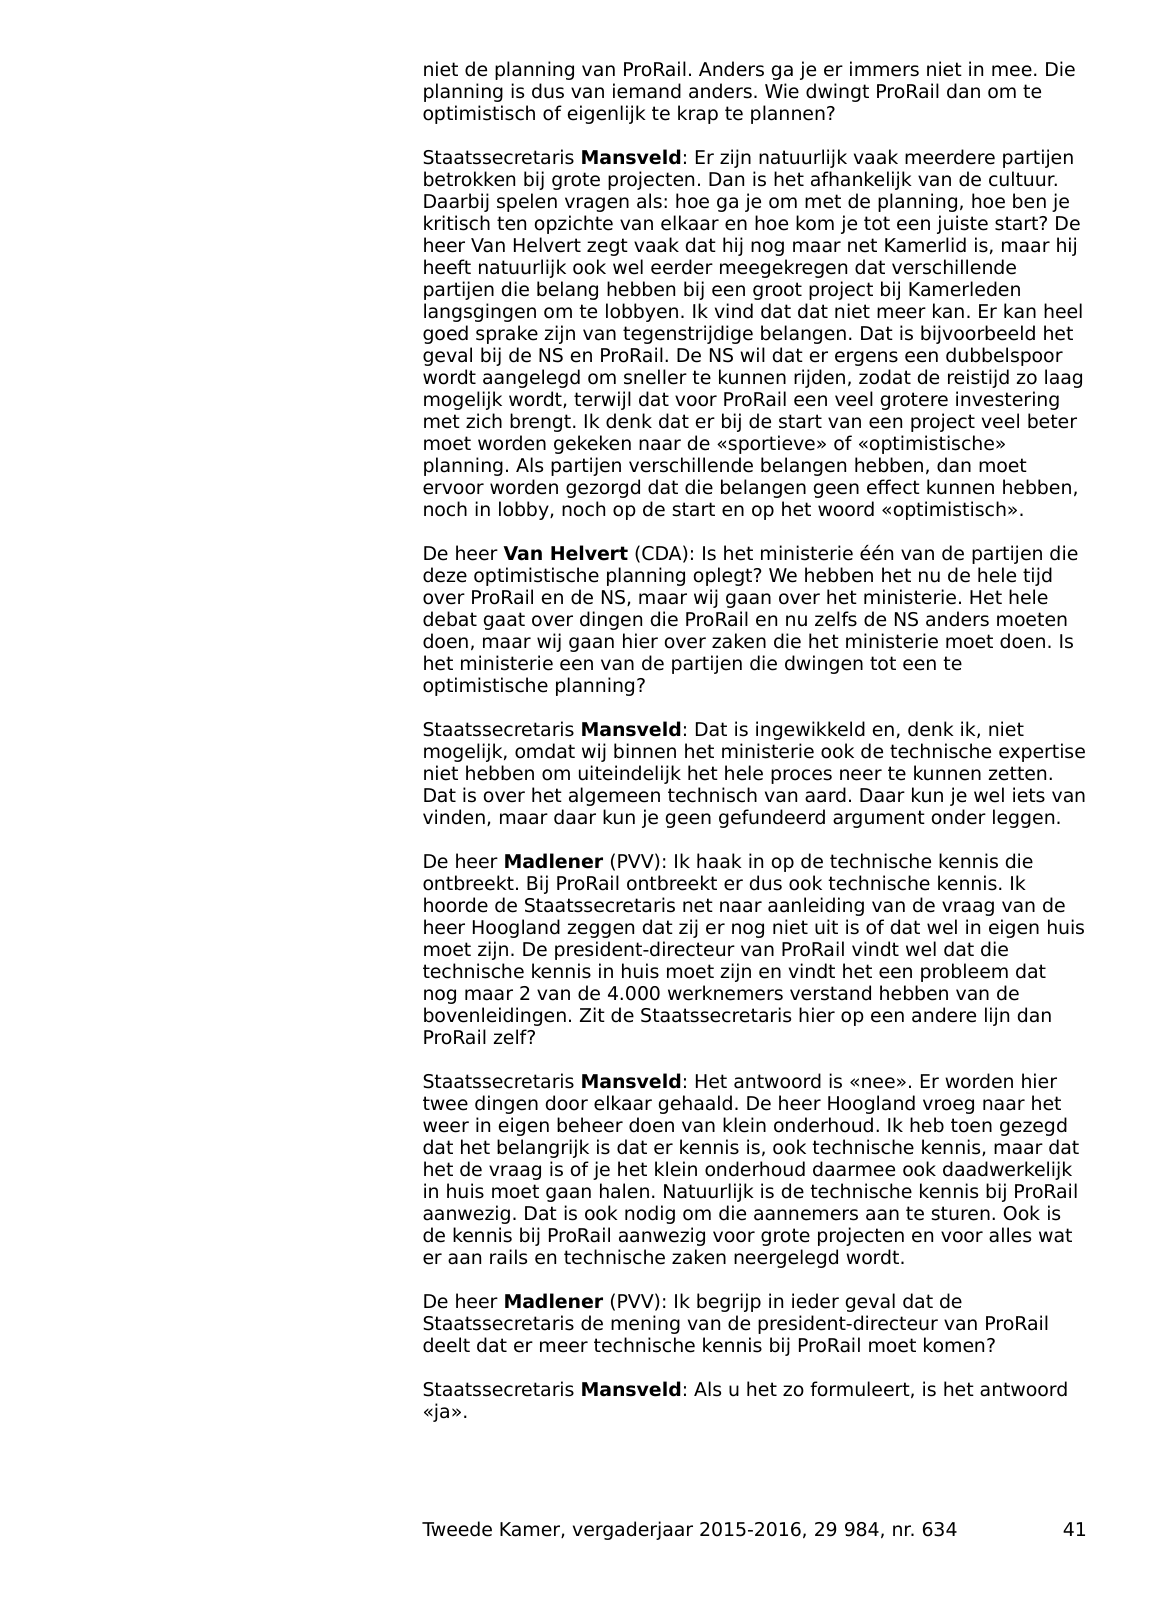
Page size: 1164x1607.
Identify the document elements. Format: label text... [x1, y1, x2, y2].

text Staatssecretaris Mansveld: Dat is ingewikkeld en, denk ik, niet mogelijk, omdat wij binnen het ministerie ook de technische expertise niet hebben om uiteindelijk het hele proces neer te kunnen zetten. Dat is over het algemeen technisch van aard. Daar kun je wel iets van vinden, maar daar kun je geen gefundeerd argument onder leggen. [422, 719, 1087, 829]
text De heer Madlener (PVV): Ik begrijp in ieder geval dat de Staatssecretaris de mening van de president-directeur van ProRail deelt dat er meer technische kennis bij ProRail moet komen? [422, 1291, 1087, 1357]
text Staatssecretaris Mansveld: Het antwoord is «nee». Er worden hier twee dingen door elkaar gehaald. De heer Hoogland vroeg naar het weer in eigen beheer doen van klein onderhoud. Ik heb toen gezegd dat het belangrijk is dat er kennis is, ook technische kennis, maar dat het de vraag is of je het klein onderhoud daarmee ook daadwerkelijk in huis moet gaan halen. Natuurlijk is de technische kennis bij ProRail aanwezig. Dat is ook nodig om die aannemers aan te sturen. Ook is de kennis bij ProRail aanwezig voor grote projecten en voor alles wat er aan rails en technische zaken neergelegd wordt. [422, 1071, 1087, 1269]
text Staatssecretaris Mansveld: Als u het zo formuleert, is het antwoord «ja». [422, 1379, 1087, 1423]
text niet de planning van ProRail. Anders ga je er immers niet in mee. Die planning is dus van iemand anders. Wie dwingt ProRail dan om te optimistisch of eigenlijk te krap te plannen? [422, 59, 1087, 125]
text De heer Madlener (PVV): Ik haak in op de technische kennis die ontbreekt. Bij ProRail ontbreekt er dus ook technische kennis. Ik hoorde de Staatssecretaris net naar aanleiding van de vraag van de heer Hoogland zeggen dat zij er nog niet uit is of dat wel in eigen huis moet zijn. De president-directeur van ProRail vindt wel dat die technische kennis in huis moet zijn en vindt het een probleem dat nog maar 2 van de 4.000 werknemers verstand hebben van de bovenleidingen. Zit de Staatssecretaris hier op een andere lijn dan ProRail zelf? [422, 851, 1087, 1049]
text Staatssecretaris Mansveld: Er zijn natuurlijk vaak meerdere partijen betrokken bij grote projecten. Dan is het afhankelijk van de cultuur. Daarbij spelen vragen als: hoe ga je om met de planning, hoe ben je kritisch ten opzichte van elkaar en hoe kom je tot een juiste start? De heer Van Helvert zegt vaak dat hij nog maar net Kamerlid is, maar hij heeft natuurlijk ook wel eerder meegekregen dat verschillende partijen die belang hebben bij een groot project bij Kamerleden langsgingen om te lobbyen. Ik vind dat dat niet meer kan. Er kan heel goed sprake zijn van tegenstrijdige belangen. Dat is bijvoorbeeld het geval bij de NS en ProRail. De NS wil dat er ergens een dubbelspoor wordt aangelegd om sneller te kunnen rijden, zodat de reistijd zo laag mogelijk wordt, terwijl dat voor ProRail een veel grotere investering met zich brengt. Ik denk dat er bij de start van een project veel beter moet worden gekeken naar de «sportieve» of «optimistische» planning. Als partijen verschillende belangen hebben, dan moet ervoor worden gezorgd dat die belangen geen effect kunnen hebben, noch in lobby, noch op de start en op het woord «optimistisch». [422, 147, 1087, 521]
text De heer Van Helvert (CDA): Is het ministerie één van de partijen die deze optimistische planning oplegt? We hebben het nu de hele tijd over ProRail en de NS, maar wij gaan over het ministerie. Het hele debat gaat over dingen die ProRail en nu zelfs de NS anders moeten doen, maar wij gaan hier over zaken die het ministerie moet doen. Is het ministerie een van de partijen die dwingen tot een te optimistische planning? [422, 543, 1087, 697]
